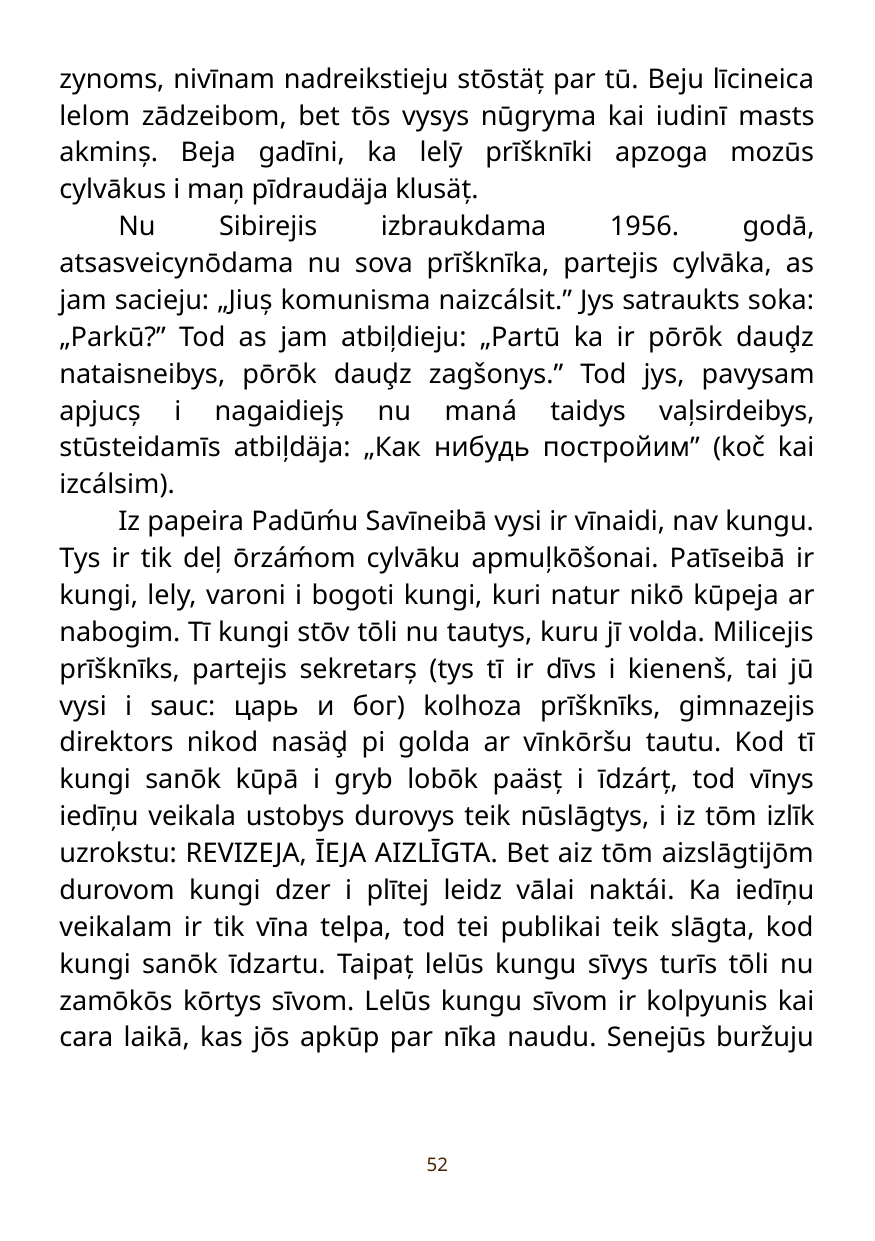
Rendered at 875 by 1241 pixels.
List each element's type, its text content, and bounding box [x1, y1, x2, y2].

text zynoms, nivīnam nadreikstieju stōstäț par tū. Beju līcineica lelom zādzeibom, bet tōs vysys nūgryma kai iudinī masts akminș. Beja gadīni, ka lelȳ prīšknīki apzoga mozūs cylvākus i maņ pīdraudäja klusäț. [59, 59, 815, 207]
text Iz papeira Padūḿu Savīneibā vysi ir vīnaidi, nav kungu. Tys ir tik deļ ōrzáḿom cylvāku apmuļkōšonai. Patīseibā ir kungi, lely, varoni i bogoti kungi, kuri natur nikō kūpeja ar nabogim. Tī kungi stōv tōli nu tautys, kuru jī volda. Milicejis prīšknīks, partejis sekretarș (tys tī ir dīvs i kienenš, tai jū vysi i sauc: царь и бог) kolhoza prīšknīks, gimnazejis direktors nikod nasäḑ pi golda ar vīnkōršu tautu. Kod tī kungi sanōk kūpā i gryb lobōk paäsț i īdzárț, tod vīnys iedīņu veikala ustobys durovys teik nūslāgtys, i iz tōm izlīk uzrokstu: REVIZEJA, ĪEJA AIZLĪGTA. Bet aiz tōm aizslāgtijōm durovom kungi dzer i plītej leidz vālai naktái. Ka iedīņu veikalam ir tik vīna telpa, tod tei publikai teik slāgta, kod kungi sanōk īdzartu. Taipaț lelūs kungu sīvys turīs tōli nu zamōkōs kōrtys sīvom. Lelūs kungu sīvom ir kolpyunis kai cara laikā, kas jōs apkūp par nīka naudu. Senejūs buržuju [59, 502, 815, 1055]
text Nu Sibirejis izbraukdama 1956. godā, atsasveicynōdama nu sova prīšknīka, partejis cylvāka, as jam sacieju: „Jiuș komunisma naizcálsit.” Jys satraukts soka: „Parkū?” Tod as jam atbiļdieju: „Partū ka ir pōrōk dauḑz nataisneibys, pōrōk dauḑz zagšonys.” Tod jys, pavysam apjucș i nagaidiejș nu maná taidys vaļsirdeibys, stūsteidamīs atbiļdäja: „Как нибудь постройим” (koč kai izcálsim). [59, 207, 815, 502]
